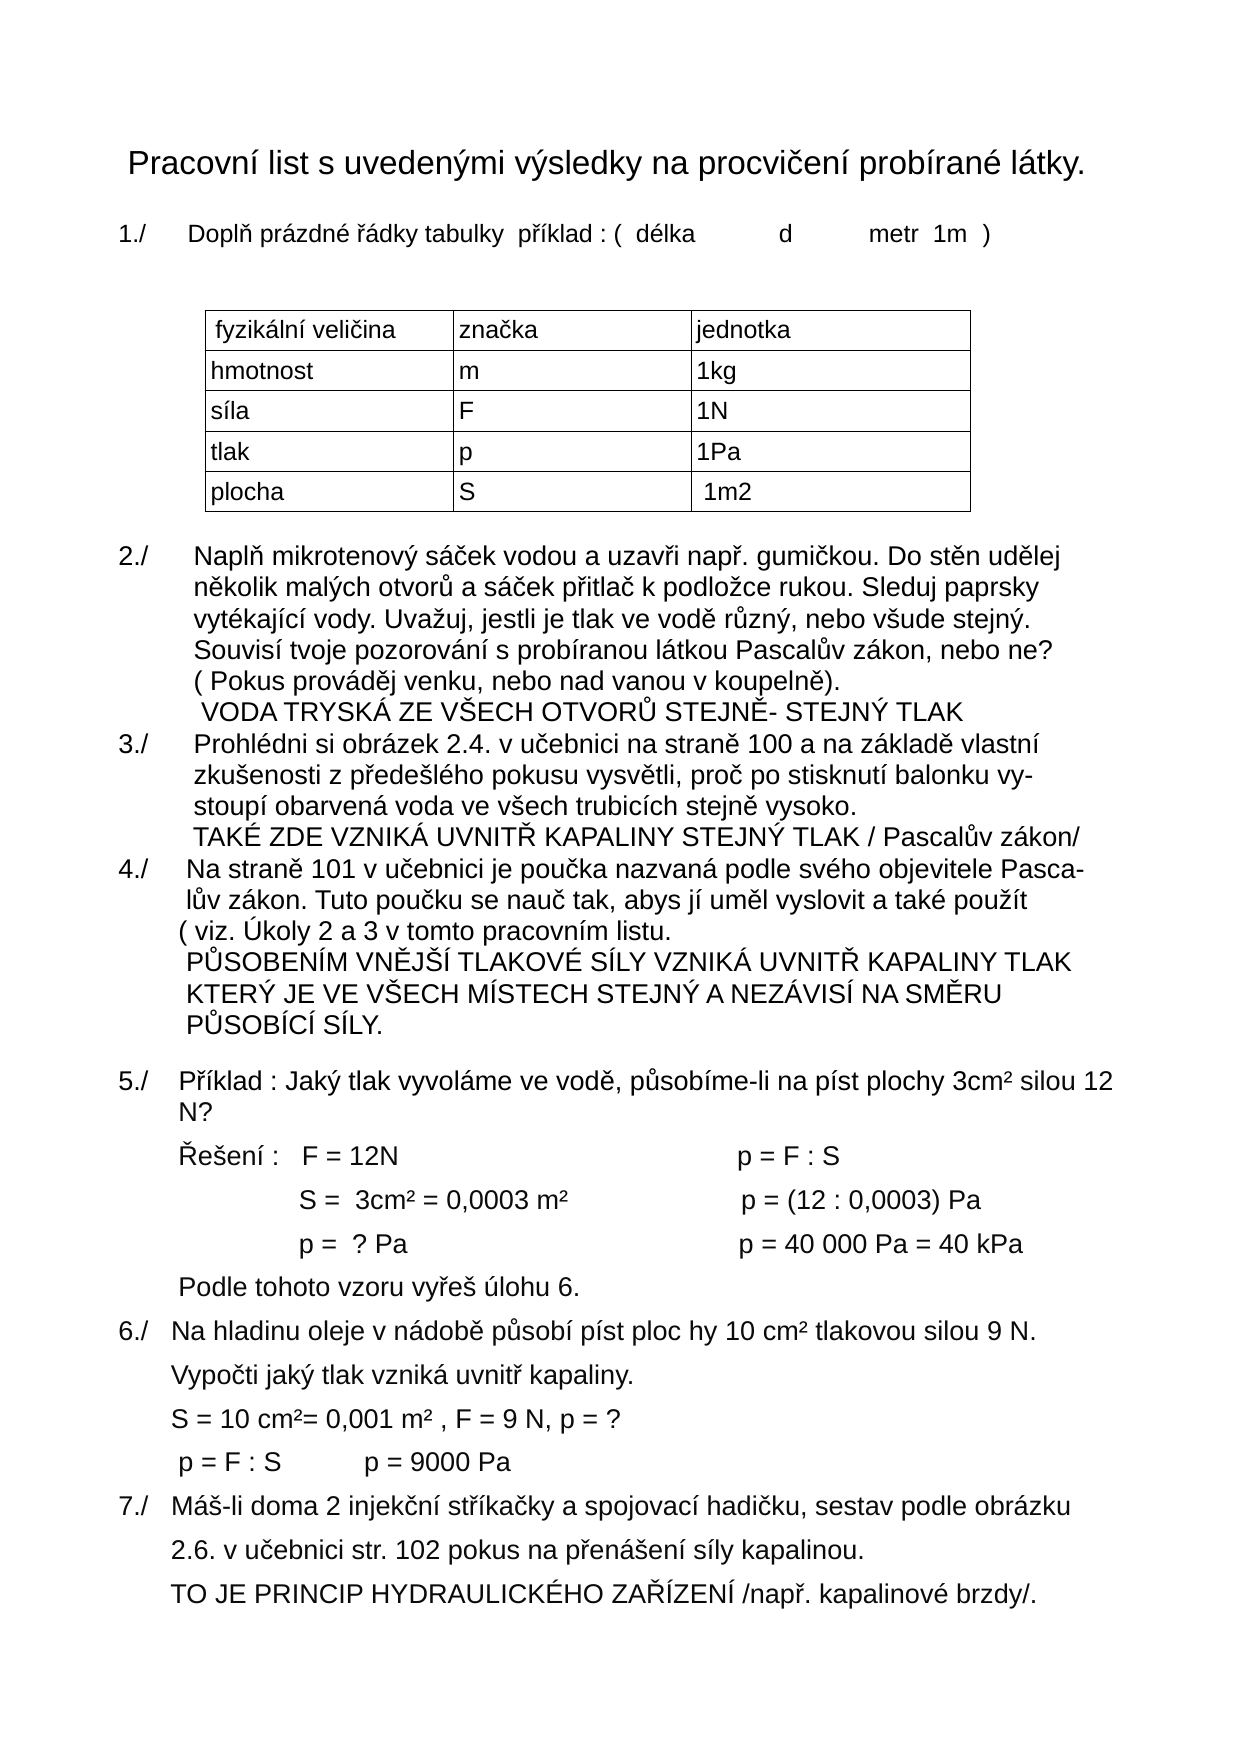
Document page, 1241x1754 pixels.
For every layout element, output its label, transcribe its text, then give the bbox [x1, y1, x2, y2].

text 2./ Naplň mikrotenový sáček vodou a uzavři např. gumičkou. Do stěn udělej [118, 540, 1122, 571]
table_cell síla [206, 391, 453, 431]
text 4./ Na straně 101 v učebnici je poučka nazvaná podle svého objevitele Pasca- [118, 853, 1122, 884]
table_cell F [454, 391, 691, 431]
text Souvisí tvoje pozorování s probíranou látkou Pascalův zákon, nebo ne? [118, 634, 1122, 665]
subtitle Pracovní list s uvedenými výsledky na procvičení probírané látky. [118, 143, 1122, 182]
table_cell tlak [206, 432, 453, 471]
text TAKÉ ZDE VZNIKÁ UVNITŘ KAPALINY STEJNÝ TLAK / Pascalův zákon/ [118, 821, 1122, 853]
table_cell plocha [206, 472, 453, 511]
table_cell 1kg [692, 351, 970, 390]
table_cell 1Pa [692, 432, 970, 471]
table_cell hmotnost [206, 351, 453, 390]
text Řešení : F = 12N p = F : S [118, 1140, 1122, 1171]
table_cell m [454, 351, 691, 390]
text p = ? Pa p = 40 000 Pa = 40 kPa [118, 1228, 1122, 1259]
text 6./ Na hladinu oleje v nádobě působí píst ploc hy 10 cm² tlakovou silou 9 N. [118, 1315, 1122, 1346]
text stoupí obarvená voda ve všech trubicích stejně vysoko. [118, 790, 1122, 821]
subtitle 1./ Doplň prázdné řádky tabulky příklad : ( délka d metr 1m ) [118, 219, 1122, 248]
text zkušenosti z předešlého pokusu vysvětli, proč po stisknutí balonku vy- [118, 759, 1122, 790]
text S = 10 cm²= 0,001 m² , F = 9 N, p = ? [118, 1403, 1122, 1434]
text několik malých otvorů a sáček přitlač k podložce rukou. Sleduj paprsky [118, 571, 1122, 603]
text Vypočti jaký tlak vzniká uvnitř kapaliny. [118, 1359, 1122, 1390]
text lův zákon. Tuto poučku se nauč tak, abys jí uměl vyslovit a také použít [118, 884, 1122, 915]
text PŮSOBÍCÍ SÍLY. [118, 1009, 1122, 1040]
text 7./ Máš-li doma 2 injekční stříkačky a spojovací hadičku, sestav podle obrázku [118, 1490, 1122, 1521]
text S = 3cm² = 0,0003 m² p = (12 : 0,0003) Pa [118, 1184, 1122, 1215]
table_cell 1N [692, 391, 970, 431]
table_cell p [454, 432, 691, 471]
text TO JE PRINCIP HYDRAULICKÉHO ZAŘÍZENÍ /např. kapalinové brzdy/. [118, 1578, 1122, 1609]
text p = F : S p = 9000 Pa [118, 1446, 1122, 1478]
text ( viz. Úkoly 2 a 3 v tomto pracovním listu. [118, 915, 1122, 946]
table_header značka [454, 311, 691, 350]
table_cell 1m2 [692, 472, 970, 511]
text vytékající vody. Uvažuj, jestli je tlak ve vodě různý, nebo všude stejný. [118, 603, 1122, 634]
text VODA TRYSKÁ ZE VŠECH OTVORŮ STEJNĚ- STEJNÝ TLAK [118, 696, 1122, 728]
text Podle tohoto vzoru vyřeš úlohu 6. [118, 1271, 1122, 1303]
table_header jednotka [692, 311, 970, 350]
text 3./ Prohlédni si obrázek 2.4. v učebnici na straně 100 a na základě vlastní [118, 728, 1122, 759]
text 2.6. v učebnici str. 102 pokus na přenášení síly kapalinou. [118, 1534, 1122, 1565]
text KTERÝ JE VE VŠECH MÍSTECH STEJNÝ A NEZÁVISÍ NA SMĚRU [118, 978, 1122, 1009]
table_header fyzikální veličina [206, 311, 453, 350]
text PŮSOBENÍM VNĚJŠÍ TLAKOVÉ SÍLY VZNIKÁ UVNITŘ KAPALINY TLAK [118, 946, 1122, 978]
subtitle 5./ Příklad : Jaký tlak vyvoláme ve vodě, působíme-li na píst plochy 3cm² silou 12 N? [118, 1065, 1122, 1128]
text ( Pokus prováděj venku, nebo nad vanou v koupelně). [118, 665, 1122, 696]
table_cell S [454, 472, 691, 511]
